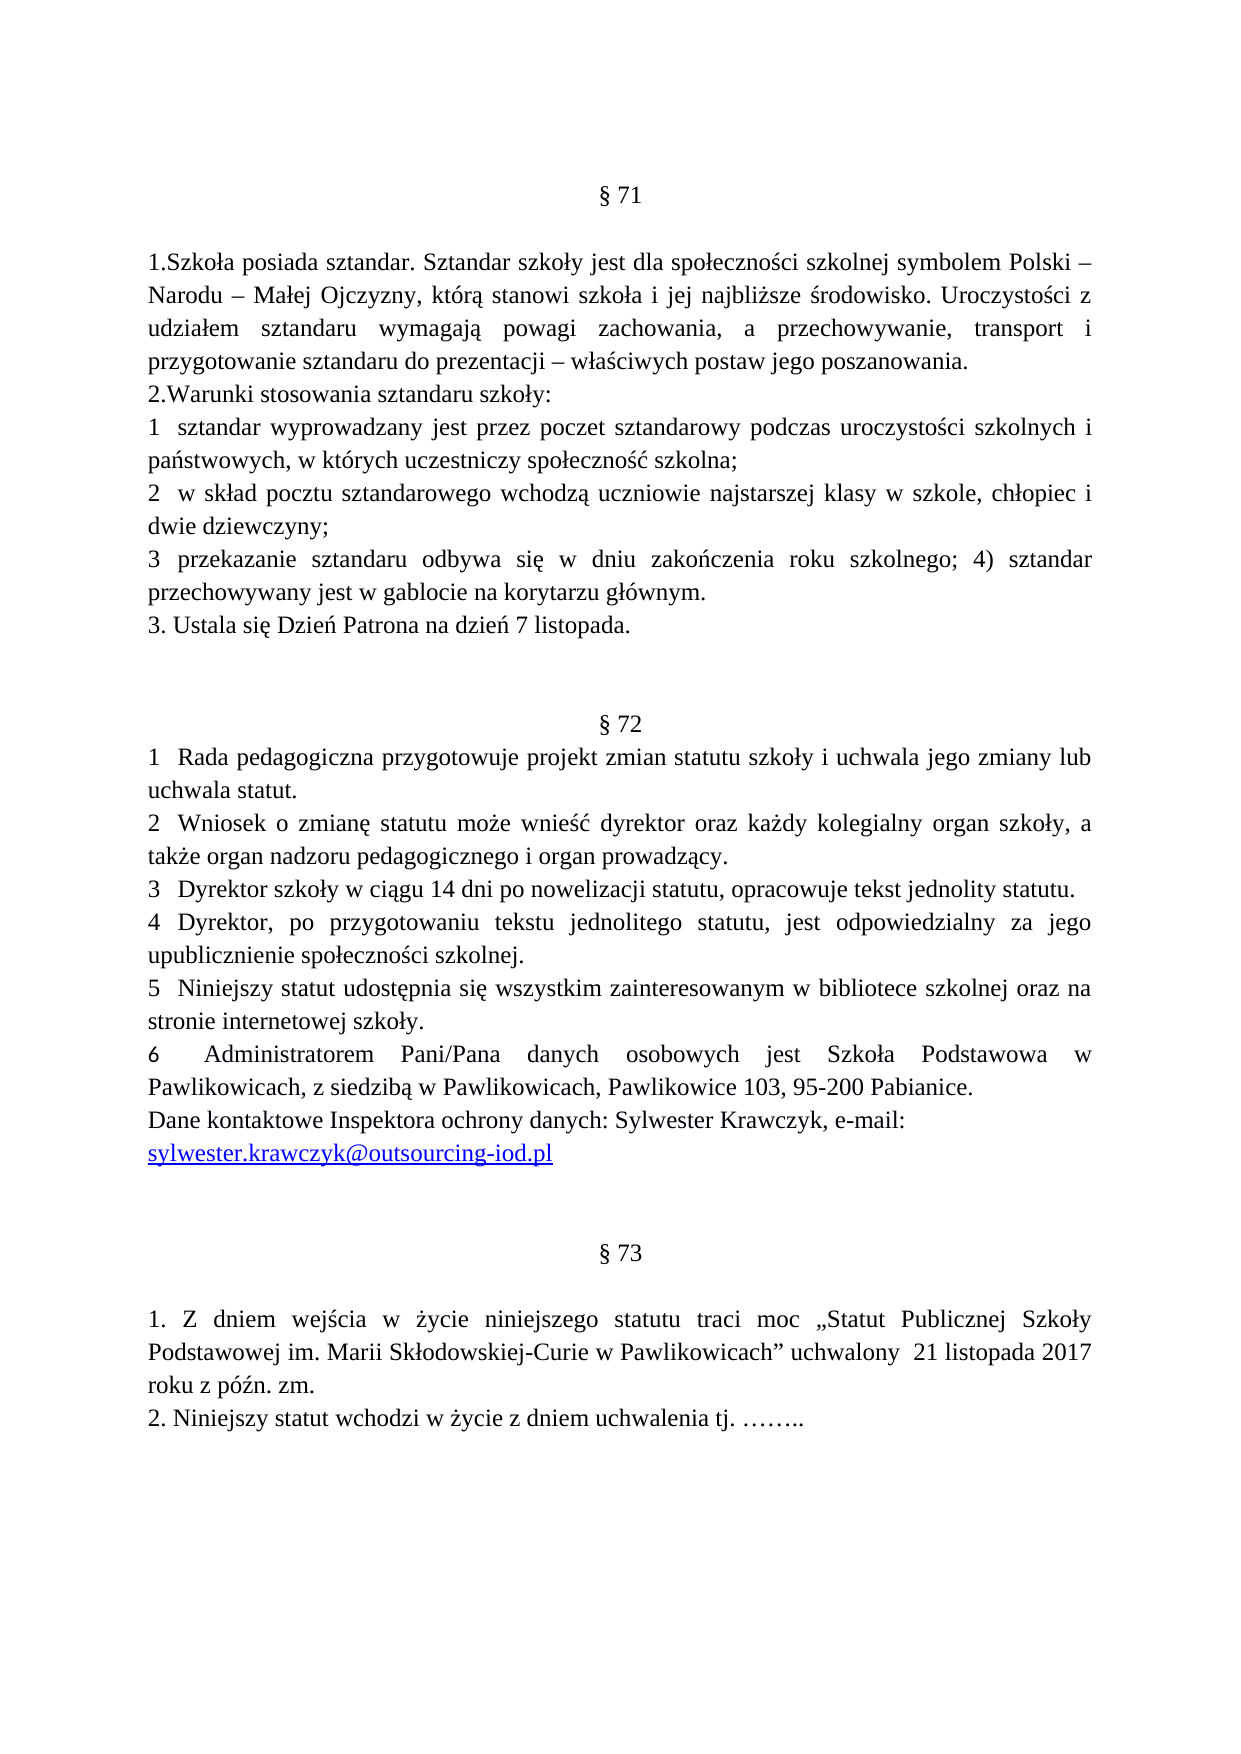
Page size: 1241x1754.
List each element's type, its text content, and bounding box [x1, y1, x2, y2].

text 2.Warunki stosowania sztandaru szkoły: [148, 379, 1093, 407]
text § 72 [148, 709, 1093, 738]
text Dane kontaktowe Inspektora ochrony danych: Sylwester Krawczyk, e-mail: sylwester.krawczyk@outsourcing-iod.pl [148, 1106, 1093, 1167]
list w skład pocztu sztandarowego wchodzą uczniowie najstarszej klasy w szkole, chłopiec i dwie dziewczyny; [148, 478, 1093, 539]
text § 71 [148, 181, 1093, 209]
text § 73 [148, 1238, 1093, 1266]
text 3. Ustala się Dzień Patrona na dzień 7 listopada. [148, 610, 1093, 639]
list Dyrektor szkoły w ciągu 14 dni po nowelizacji statutu, opracowuje tekst jednolity statutu. [148, 874, 1093, 903]
text 2. Niniejszy statut wchodzi w życie z dniem uchwalenia tj. …….. [148, 1403, 1093, 1431]
text 1.Szkoła posiada sztandar. Sztandar szkoły jest dla społeczności szkolnej symbolem Polski – Narodu – Małej Ojczyzny, którą stanowi szkoła i jej najbliższe środowisko. Uroczystości z udziałem sztandaru wymagają powagi zachowania, a przechowywanie, transport i przygotowanie sztandaru do prezentacji – właściwych postaw jego poszanowania. [148, 247, 1093, 374]
list przekazanie sztandaru odbywa się w dniu zakończenia roku szkolnego; 4) sztandar przechowywany jest w gablocie na korytarzu głównym. [148, 544, 1093, 606]
list Wniosek o zmianę statutu może wnieść dyrektor oraz każdy kolegialny organ szkoły, a także organ nadzoru pedagogicznego i organ prowadzący. [148, 808, 1093, 870]
list sztandar wyprowadzany jest przez poczet sztandarowy podczas uroczystości szkolnych i państwowych, w których uczestniczy społeczność szkolna; [148, 412, 1093, 473]
list Administratorem Pani/Pana danych osobowych jest Szkoła Podstawowa w Pawlikowicach, z siedzibą w Pawlikowicach, Pawlikowice 103, 95-200 Pabianice. [148, 1039, 1093, 1101]
list Niniejszy statut udostępnia się wszystkim zainteresowanym w bibliotece szkolnej oraz na stronie internetowej szkoły. [148, 973, 1093, 1035]
text 1. Z dniem wejścia w życie niniejszego statutu traci moc „Statut Publicznej Szkoły Podstawowej im. Marii Skłodowskiej-Curie w Pawlikowicach” uchwalony 21 listopada 2017 roku z późn. zm. [148, 1304, 1093, 1398]
list Rada pedagogiczna przygotowuje projekt zmian statutu szkoły i uchwala jego zmiany lub uchwala statut. [148, 742, 1093, 804]
list Dyrektor, po przygotowaniu tekstu jednolitego statutu, jest odpowiedzialny za jego upublicznienie społeczności szkolnej. [148, 907, 1093, 969]
